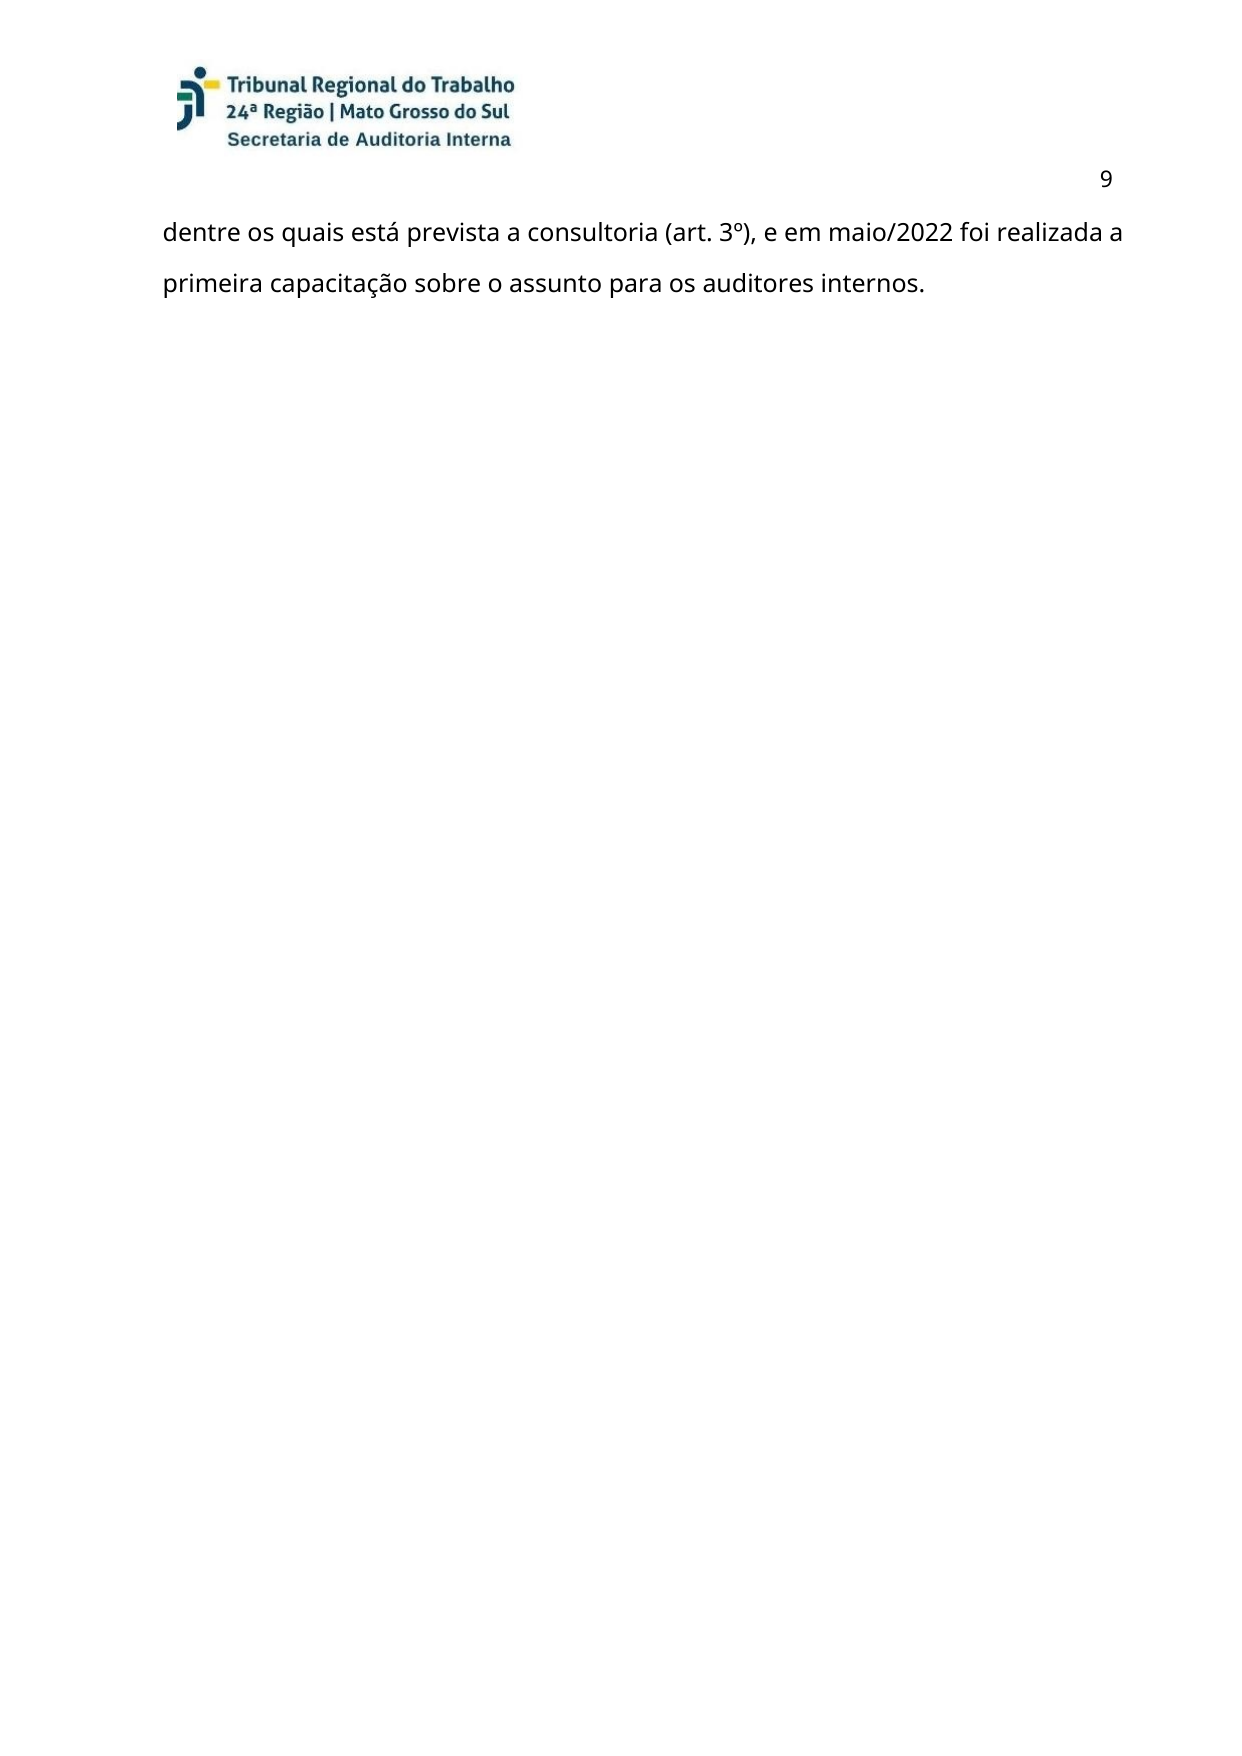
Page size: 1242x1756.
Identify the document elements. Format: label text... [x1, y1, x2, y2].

list dentre os quais está prevista a consultoria (art. 3º), e em maio/2022 foi realizada a primeira capacitação sobre o assunto para os auditores internos. [162, 215, 1124, 300]
